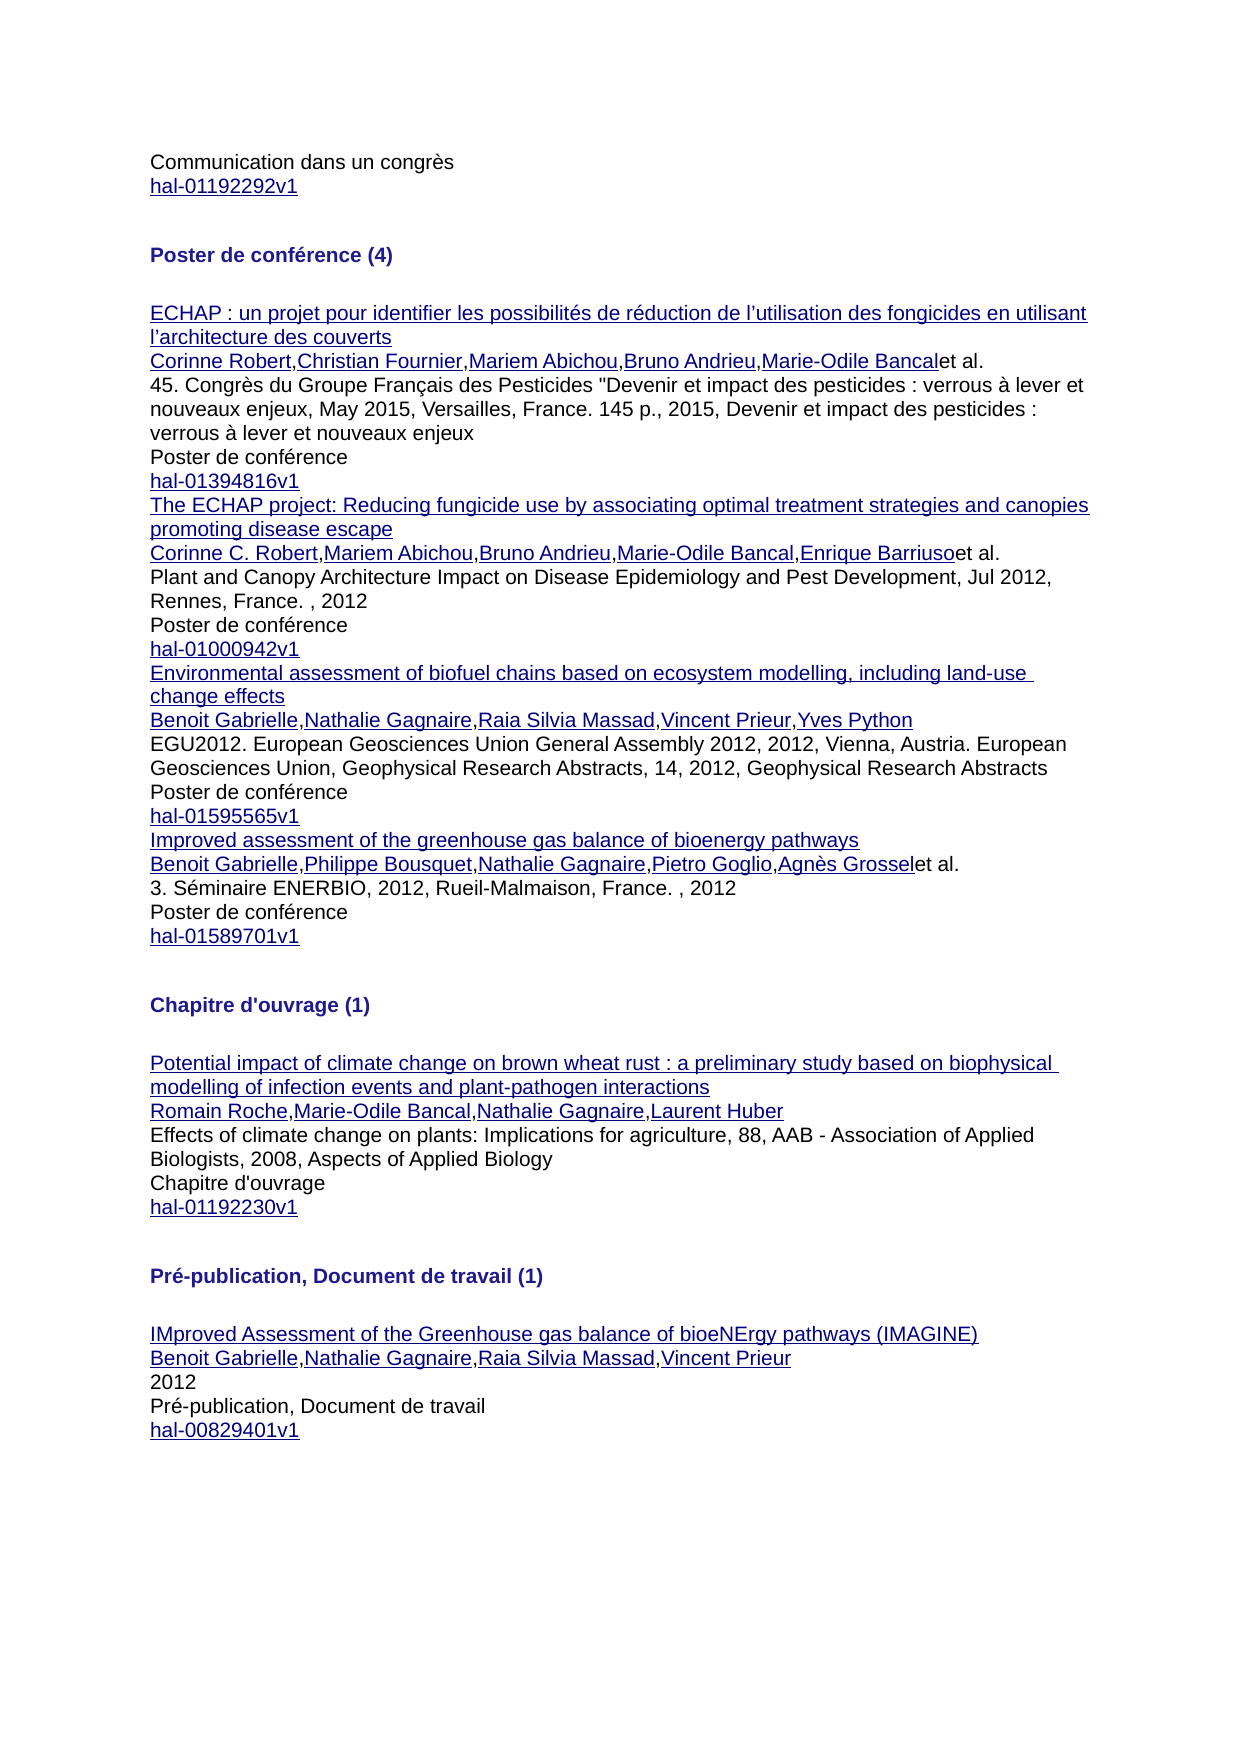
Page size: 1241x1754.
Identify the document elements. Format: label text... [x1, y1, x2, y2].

table_cell The ECHAP project: Reducing fungicide use by associating optimal treatment strategies and canopies [150, 493, 1090, 514]
table_header IMproved Assessment of the Greenhouse gas balance of bioeNErgy pathways (IMAGINE) Benoit Gabrielle,Nathalie Gagnaire,Raia Silvia Massad,Vincent Prieur 2012 Pré-publication, Document de travail hal-00829401v1 [150, 1322, 1090, 1442]
subtitle Poster de conférence (4) [150, 243, 1090, 267]
subtitle Pré-publication, Document de travail (1) [150, 1263, 1090, 1287]
subtitle Chapitre d'ouvrage (1) [150, 993, 1090, 1017]
table_cell Improved assessment of the greenhouse gas balance of bioenergy pathways Benoit Gabrielle,Philippe Bousquet,Nathalie Gagnaire,Pietro Goglio,Agnès Grosselet al. 3. Séminaire ENERBIO, 2012, Rueil-Malmaison, France. , 2012 Poster de conférence hal-01589701v1 [150, 828, 1090, 948]
table_header Potential impact of climate change on brown wheat rust : a preliminary study based on biophysical modelling of infection events and plant-pathogen interactions Romain Roche,Marie-Odile Bancal,Nathalie Gagnaire,Laurent Huber Effects of climate change on plants: Implications for agriculture, 88, AAB - Association of Applied Biologists, 2008, Aspects of Applied Biology Chapitre d'ouvrage hal-01192230v1 [150, 1051, 1090, 1219]
table_header ECHAP : un projet pour identifier les possibilités de réduction de l’utilisation des fongicides en utilisant l’architecture des couverts Corinne Robert,Christian Fournier,Mariem Abichou,Bruno Andrieu,Marie-Odile Bancalet al. 45. Congrès du Groupe Français des Pesticides "Devenir et impact des pesticides : verrous à lever et nouveaux enjeux, May 2015, Versailles, France. 145 p., 2015, Devenir et impact des pesticides : verrous à lever et nouveaux enjeux Poster de conférence hal-01394816v1 [150, 301, 1090, 493]
table_cell promoting disease escape Corinne C. Robert,Mariem Abichou,Bruno Andrieu,Marie-Odile Bancal,Enrique Barriusoet al. Plant and Canopy Architecture Impact on Disease Epidemiology and Pest Development, Jul 2012, Rennes, France. , 2012 Poster de conférence hal-01000942v1 [150, 515, 1090, 660]
table_cell Communication dans un congrès hal-01192292v1 [150, 150, 1090, 198]
table_cell Environmental assessment of biofuel chains based on ecosystem modelling, including land-use change effects Benoit Gabrielle,Nathalie Gagnaire,Raia Silvia Massad,Vincent Prieur,Yves Python EGU2012. European Geosciences Union General Assembly 2012, 2012, Vienna, Austria. European Geosciences Union, Geophysical Research Abstracts, 14, 2012, Geophysical Research Abstracts Poster de conférence hal-01595565v1 [150, 660, 1090, 828]
